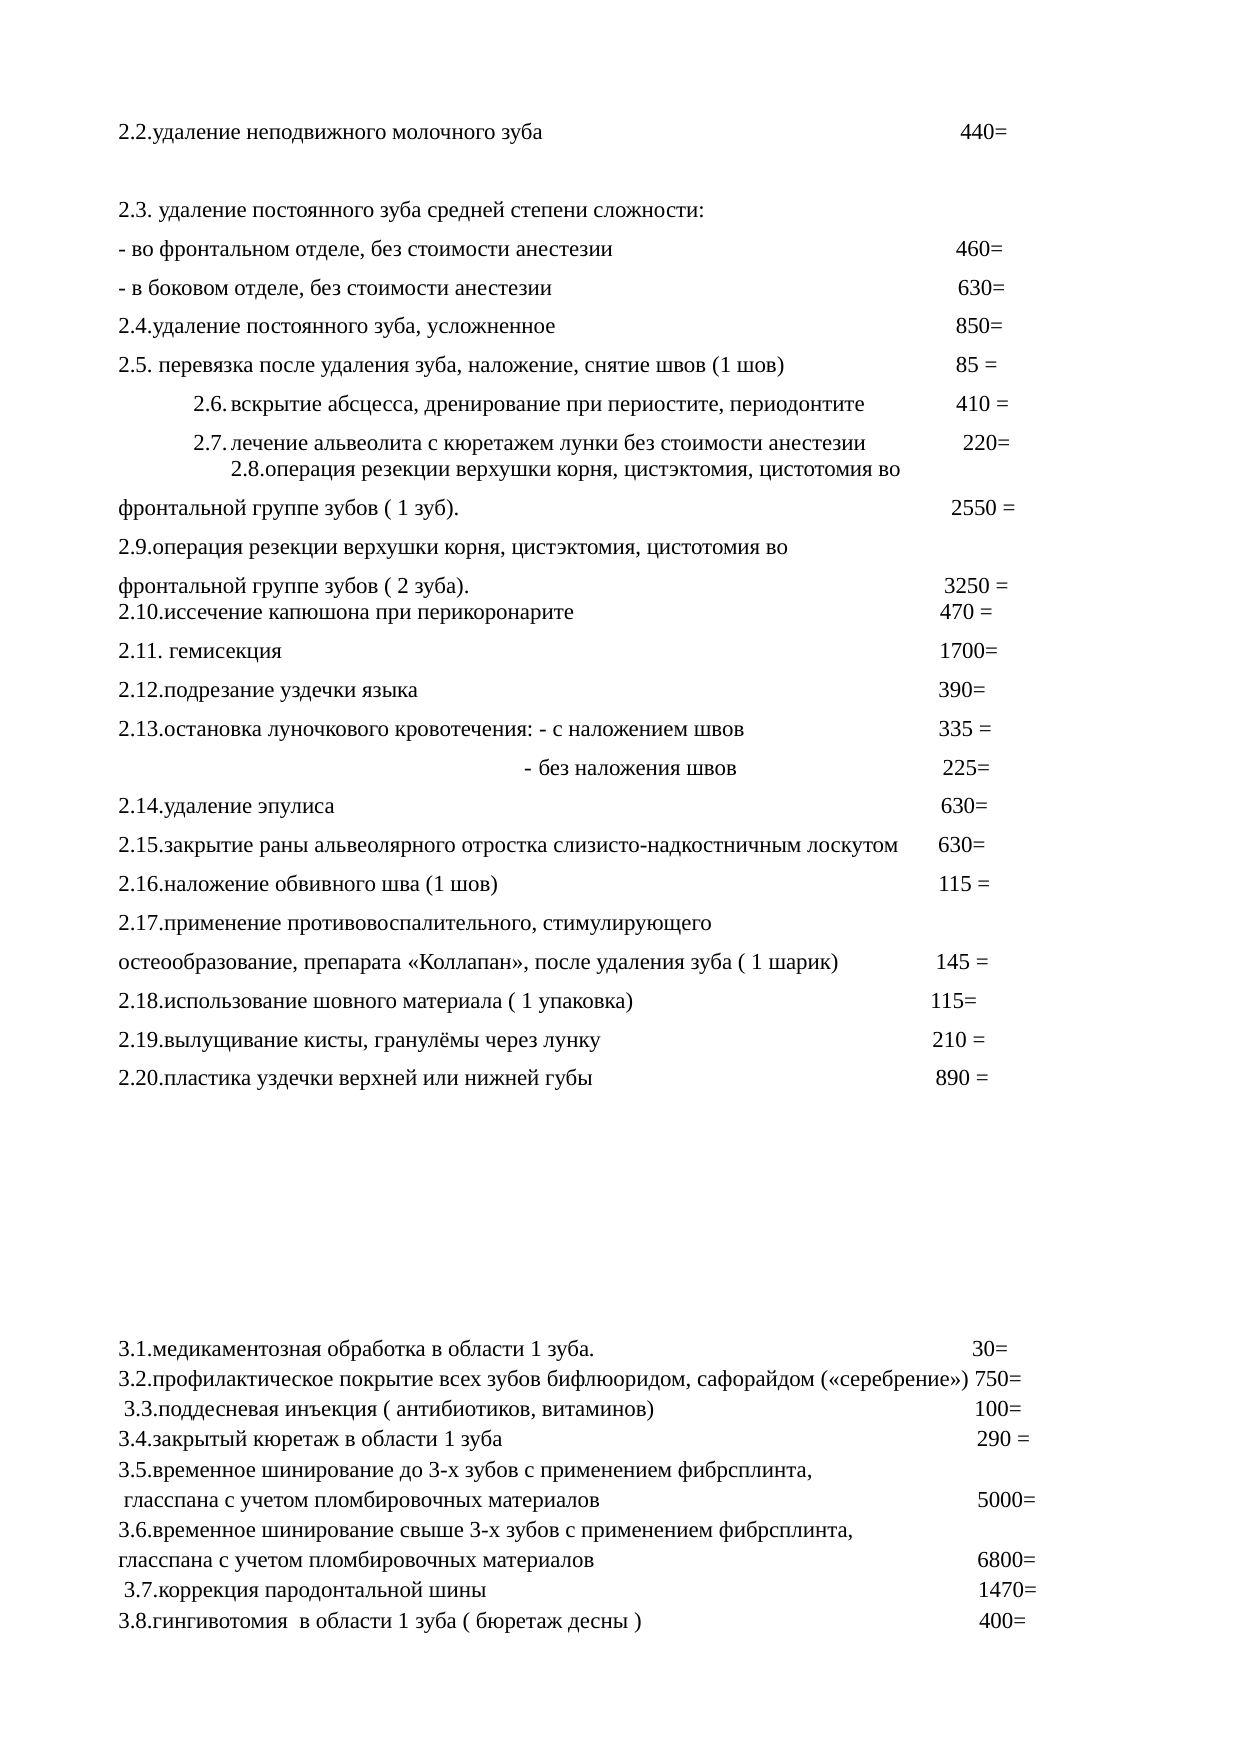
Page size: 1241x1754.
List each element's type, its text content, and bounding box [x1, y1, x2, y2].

text 2.14.удаление эпулиса 630= [118, 792, 1122, 819]
text - во фронтальном отделе, без стоимости анестезии 460= [118, 235, 1122, 261]
text остеообразование, препарата «Коллапан», после удаления зуба ( 1 шарик) 145 = [118, 948, 1122, 974]
text - в боковом отделе, без стоимости анестезии 630= [118, 273, 1122, 300]
text 2.19.вылущивание кисты, гранулёмы через лунку 210 = [118, 1026, 1122, 1052]
text - без наложения швов 225= [118, 754, 1122, 780]
text 2.4.удаление постоянного зуба, усложненное 850= [118, 312, 1122, 339]
text 2.15.закрытие раны альвеолярного отростка слизисто-надкостничным лоскутом 630= [118, 831, 1122, 858]
text 2.11. гемисекция 1700= [118, 637, 1122, 663]
text 2.3. удаление постоянного зуба средней степени сложности: [118, 196, 1122, 222]
text фронтальной группе зубов ( 1 зуб). 2550 = [118, 494, 1122, 521]
text 2.20.пластика уздечки верхней или нижней губы 890 = [118, 1064, 1122, 1091]
text 2.9.операция резекции верхушки корня, цистэктомия, цистотомия во [118, 533, 1122, 559]
text 2.17.применение противовоспалительного, стимулирующего [118, 909, 1122, 935]
text фронтальной группе зубов ( 2 зуба). 3250 = 2.10.иссечение капюшона при перикоронарите 470 = [118, 572, 1122, 624]
text 2.18.использование шовного материала ( 1 упаковка) 115= [118, 987, 1122, 1013]
text 2.2.удаление неподвижного молочного зуба 440= [118, 118, 1122, 144]
text гласспана с учетом пломбировочных материалов 6800= [118, 1546, 1122, 1573]
text 2.16.наложение обвивного шва (1 шов) 115 = [118, 870, 1122, 897]
text 3.1.медикаментозная обработка в области 1 зуба. 30= 3.2.профилактическое покрытие всех зубов бифлюоридом, сафорайдом («серебрение») 750= [118, 1335, 1122, 1391]
list вскрытие абсцесса, дренирование при периостите, периодонтите 410 = [193, 390, 1122, 416]
text гласспана с учетом пломбировочных материалов 5000= 3.6.временное шинирование свыше 3-х зубов с применением фибрсплинта, [118, 1486, 1122, 1542]
text 3.7.коррекция пародонтальной шины 1470= 3.8.гингивотомия в области 1 зуба ( бюретаж десны ) 400= [118, 1576, 1122, 1633]
list лечение альвеолита с кюретажем лунки без стоимости анестезии 220= 2.8.операция резекции верхушки корня, цистэктомия, цистотомия во [193, 429, 1122, 482]
text 2.5. перевязка после удаления зуба, наложение, снятие швов (1 шов) 85 = [118, 351, 1122, 378]
text 2.12.подрезание уздечки языка 390= [118, 676, 1122, 702]
text 3.4.закрытый кюретаж в области 1 зуба 290 = 3.5.временное шинирование до 3-х зубов с применением фибрсплинта, [118, 1425, 1122, 1482]
text 2.13.остановка луночкового кровотечения: - с наложением швов 335 = [118, 715, 1122, 741]
text 3.3.поддесневая инъекция ( антибиотиков, витаминов) 100= [118, 1395, 1122, 1422]
